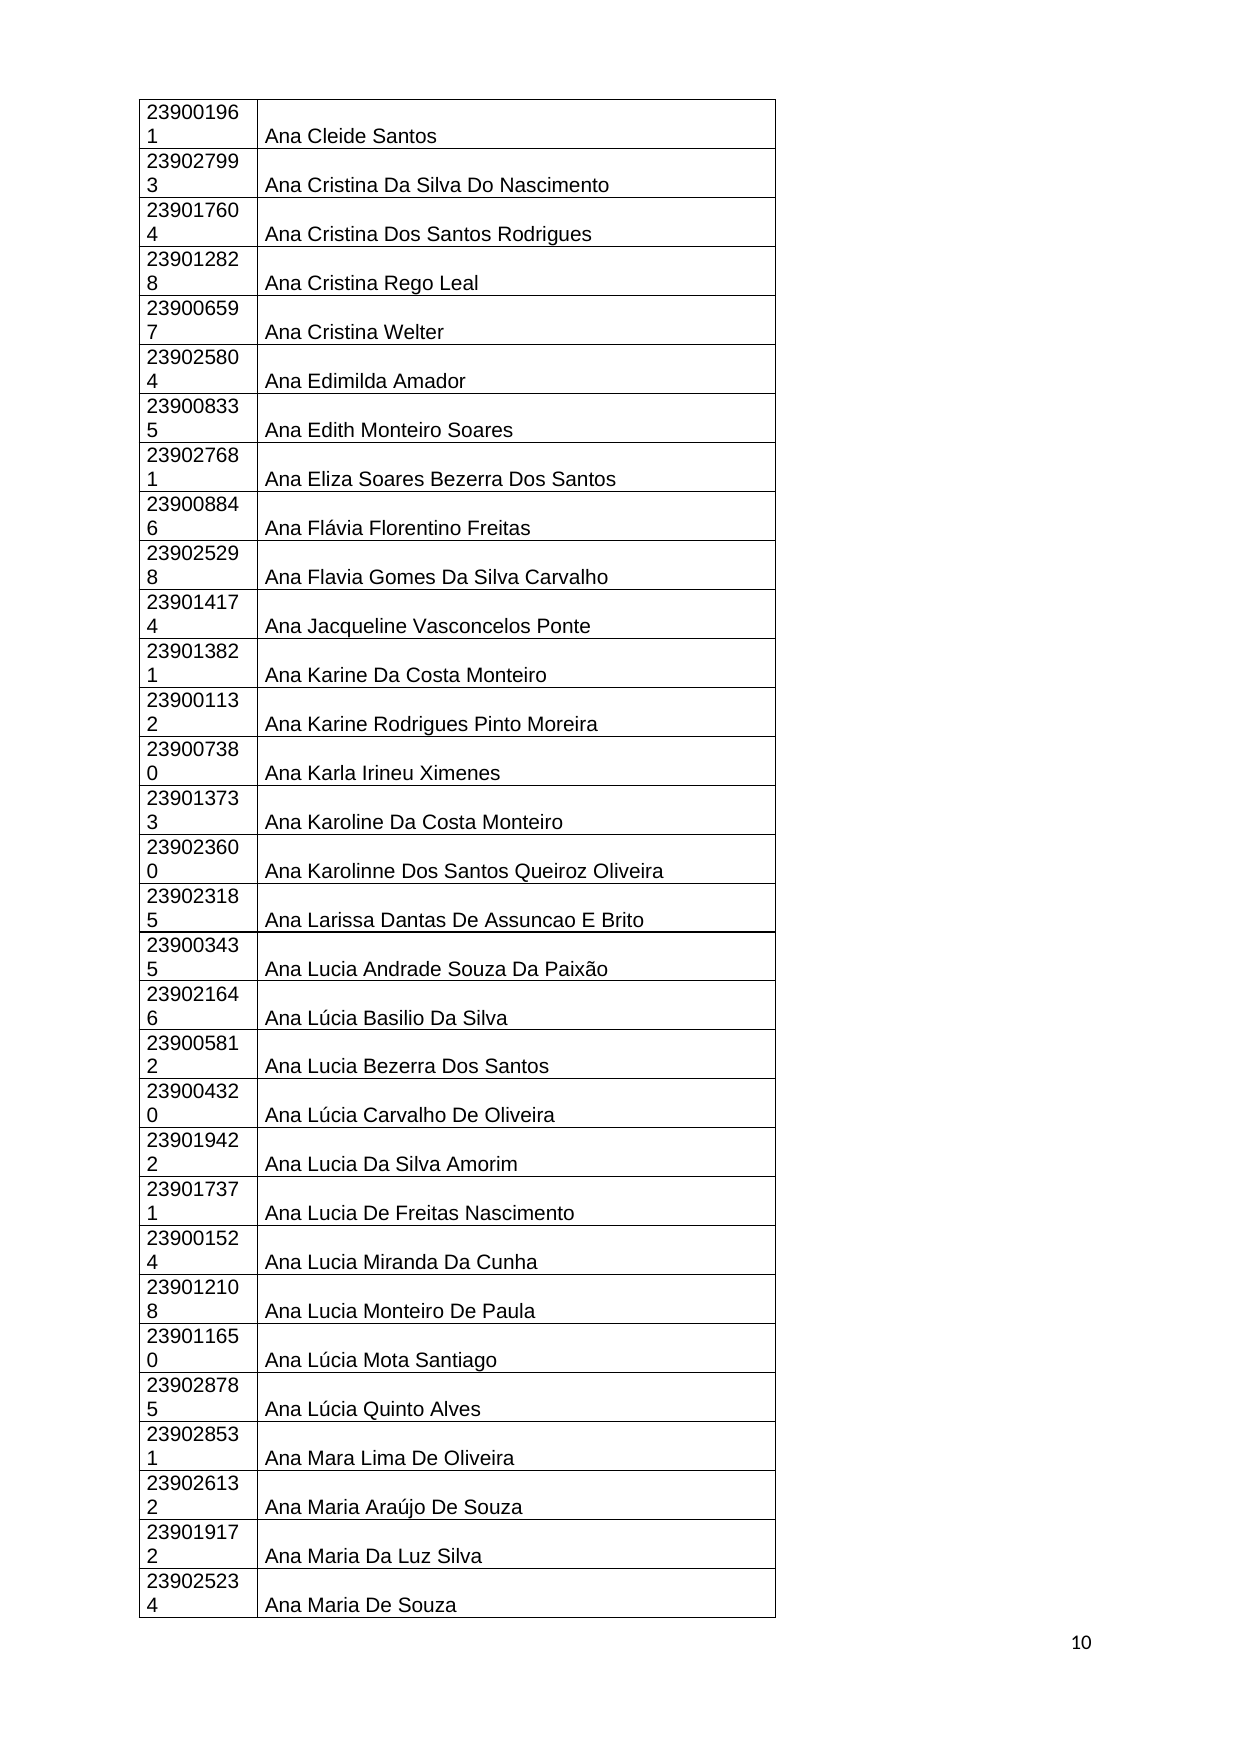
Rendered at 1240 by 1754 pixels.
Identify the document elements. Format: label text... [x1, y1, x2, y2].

table_cell 239007380 [140, 737, 257, 784]
table_cell 239001132 [140, 688, 257, 736]
table_cell Ana Karine Da Costa Monteiro [258, 639, 775, 687]
table_cell 239001961 [140, 100, 257, 148]
table_cell 239001524 [140, 1226, 257, 1274]
table_cell Ana Eliza Soares Bezerra Dos Santos [258, 443, 775, 491]
table_cell 239019422 [140, 1128, 257, 1176]
table_cell 239019172 [140, 1520, 257, 1568]
table_cell Ana Karoline Da Costa Monteiro [258, 786, 775, 833]
table_cell 239027681 [140, 443, 257, 491]
table_cell Ana Edimilda Amador [258, 345, 775, 393]
table_cell Ana Cristina Dos Santos Rodrigues [258, 198, 775, 246]
table_cell Ana Lúcia Mota Santiago [258, 1324, 775, 1372]
table_cell Ana Karla Irineu Ximenes [258, 737, 775, 784]
table_cell Ana Karolinne Dos Santos Queiroz Oliveira [258, 835, 775, 882]
table_cell Ana Cristina Rego Leal [258, 247, 775, 295]
table_cell 239013821 [140, 639, 257, 687]
table_cell Ana Maria De Souza [258, 1569, 775, 1617]
table_cell Ana Flavia Gomes Da Silva Carvalho [258, 541, 775, 589]
table_cell 239003435 [140, 933, 257, 980]
table_cell Ana Lúcia Basilio Da Silva [258, 981, 775, 1029]
table_cell Ana Lucia Andrade Souza Da Paixão [258, 933, 775, 980]
table_cell 239017604 [140, 198, 257, 246]
table_cell 239028785 [140, 1373, 257, 1421]
table_cell 239021646 [140, 981, 257, 1029]
table_cell 239011650 [140, 1324, 257, 1372]
table_cell Ana Cristina Da Silva Do Nascimento [258, 149, 775, 197]
table_cell 239008335 [140, 394, 257, 442]
table_cell Ana Edith Monteiro Soares [258, 394, 775, 442]
table_cell 239012828 [140, 247, 257, 295]
table_cell Ana Lucia De Freitas Nascimento [258, 1177, 775, 1225]
table_cell 239004320 [140, 1079, 257, 1127]
table_cell 239026132 [140, 1471, 257, 1519]
table_cell Ana Lúcia Carvalho De Oliveira [258, 1079, 775, 1127]
table_cell Ana Flávia Florentino Freitas [258, 492, 775, 540]
table_cell 239008846 [140, 492, 257, 540]
table_cell Ana Lucia Miranda Da Cunha [258, 1226, 775, 1274]
table_cell Ana Larissa Dantas De Assuncao E Brito [258, 884, 775, 931]
table_cell Ana Mara Lima De Oliveira [258, 1422, 775, 1470]
table_cell 239005812 [140, 1030, 257, 1078]
table_cell Ana Maria Araújo De Souza [258, 1471, 775, 1519]
table_cell Ana Lúcia Quinto Alves [258, 1373, 775, 1421]
table_cell 239025234 [140, 1569, 257, 1617]
table_cell 239025298 [140, 541, 257, 589]
table_cell 239006597 [140, 296, 257, 344]
table_cell 239013733 [140, 786, 257, 833]
table_cell Ana Cristina Welter [258, 296, 775, 344]
table_cell 239023185 [140, 884, 257, 931]
table_cell 239023600 [140, 835, 257, 882]
table_cell Ana Cleide Santos [258, 100, 775, 148]
table_cell 239012108 [140, 1275, 257, 1323]
table_cell Ana Lucia Bezerra Dos Santos [258, 1030, 775, 1078]
table_cell 239017371 [140, 1177, 257, 1225]
table_cell 239014174 [140, 590, 257, 638]
table_cell Ana Jacqueline Vasconcelos Ponte [258, 590, 775, 638]
table_cell Ana Karine Rodrigues Pinto Moreira [258, 688, 775, 736]
table_cell Ana Lucia Monteiro De Paula [258, 1275, 775, 1323]
table_cell 239025804 [140, 345, 257, 393]
table_cell Ana Lucia Da Silva Amorim [258, 1128, 775, 1176]
table_cell Ana Maria Da Luz Silva [258, 1520, 775, 1568]
table_cell 239028531 [140, 1422, 257, 1470]
table_cell 239027993 [140, 149, 257, 197]
